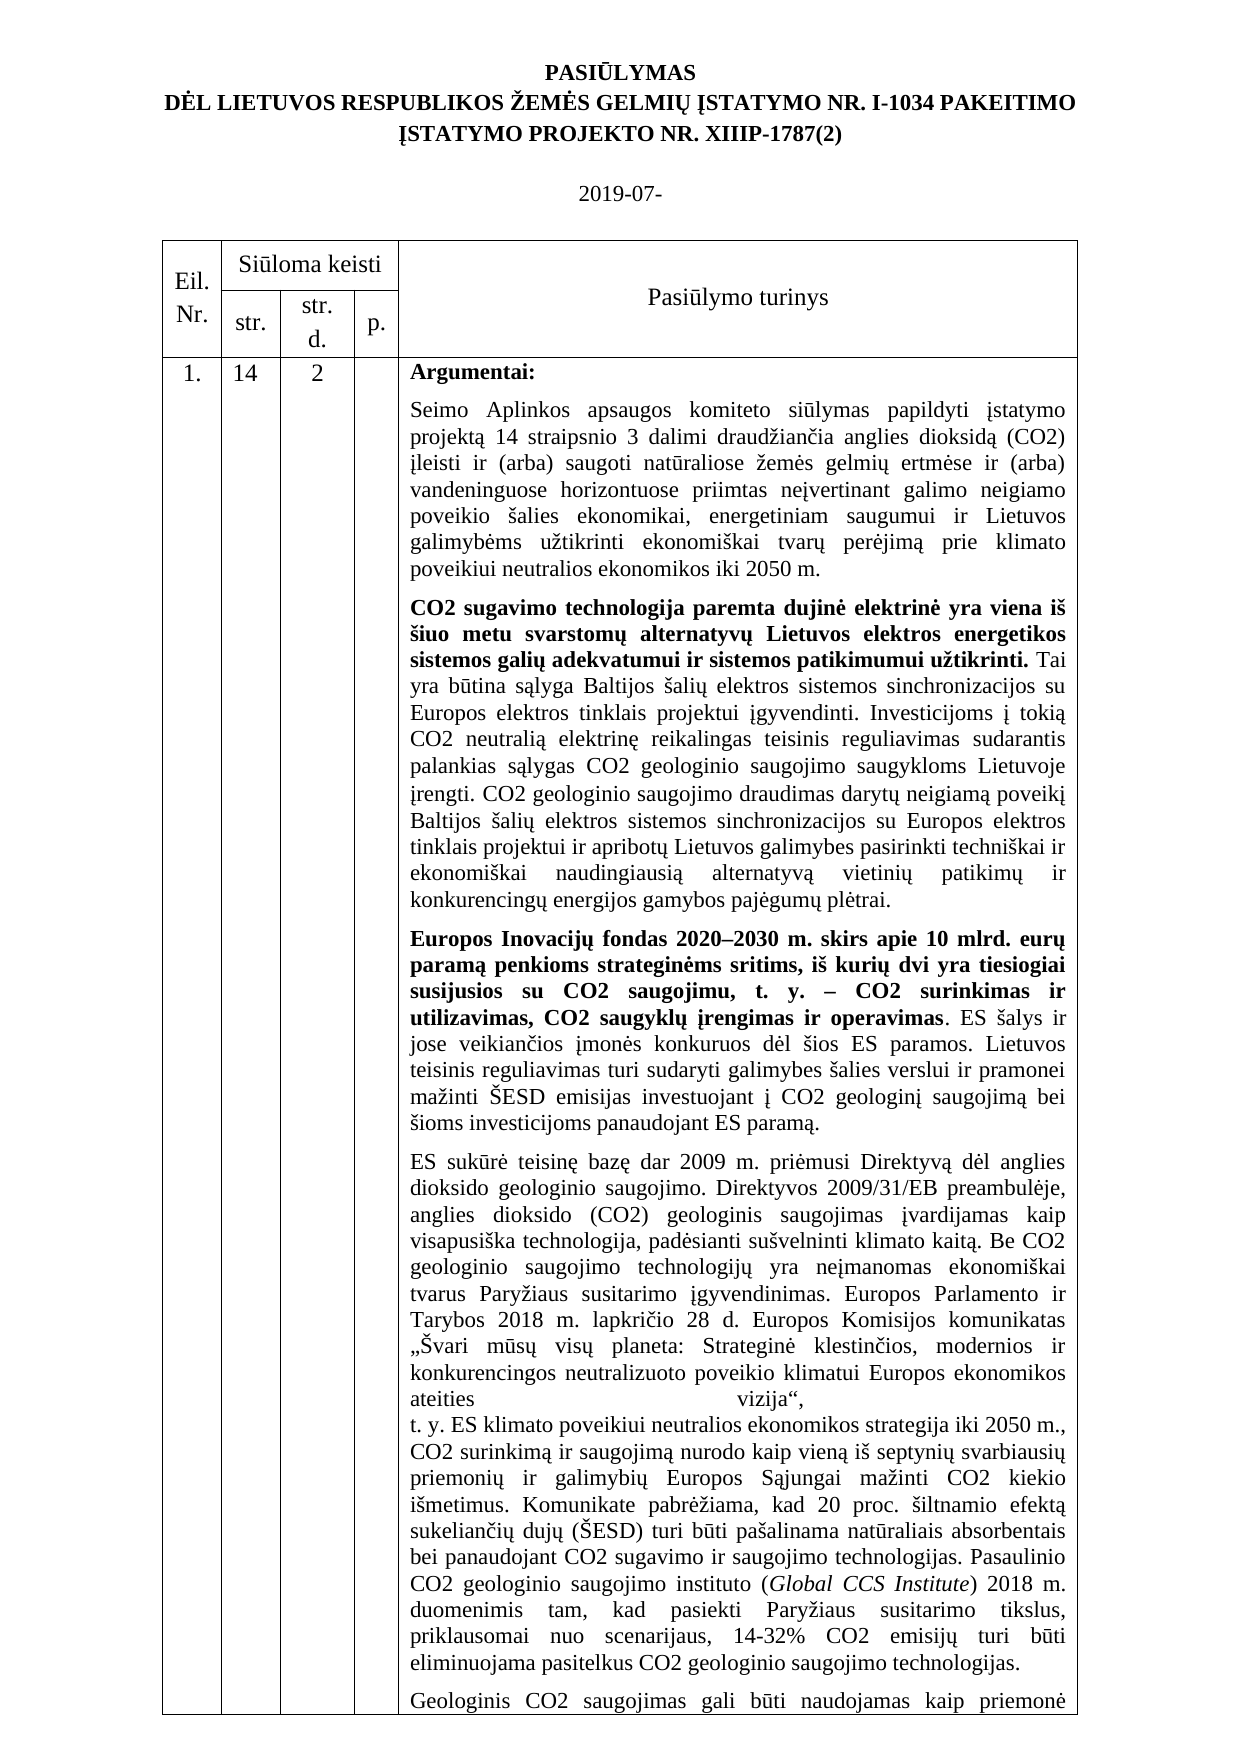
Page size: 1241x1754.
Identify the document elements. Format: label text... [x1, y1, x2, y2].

text PASIŪLYMAS [103, 59, 1137, 86]
table_cell 14 [222, 358, 280, 1714]
table_cell str. d. [281, 291, 354, 357]
table_cell [355, 358, 398, 1714]
table_cell str. [222, 291, 280, 357]
table_header Pasiūlymo turinys [399, 241, 1077, 357]
text DĖL LIETUVOS RESPUBLIKOS Žemės gelmių įstatymo Nr. I-1034 pakeitimo įstatymo projektO nR. XIIIP-1787(2) [103, 89, 1137, 146]
table_header Eil. Nr. [163, 241, 221, 357]
table_header Siūloma keisti [222, 241, 398, 289]
table_cell 1. [163, 358, 221, 1714]
table_cell p. [355, 291, 398, 357]
text 2019-07- [103, 180, 1137, 206]
table_cell 2 [281, 358, 354, 1714]
table_cell Argumentai: Seimo Aplinkos apsaugos komiteto siūlymas papildyti įstatymo projektą 14 straipsnio 3 dalimi draudžiančia anglies dioksidą (CO2) įleisti ir (arba) saugoti natūraliose žemės gelmių ertmėse ir (arba) vandeninguose horizontuose priimtas neįvertinant galimo neigiamo poveikio šalies ekonomikai, energetiniam saugumui ir Lietuvos galimybėms užtikrinti ekonomiškai tvarų perėjimą prie klimato poveikiui neutralios ekonomikos iki 2050 m. CO2 sugavimo technologija paremta dujinė elektrinė yra viena iš šiuo metu svarstomų alternatyvų Lietuvos elektros energetikos sistemos galių adekvatumui ir sistemos patikimumui užtikrinti. Tai yra būtina sąlyga Baltijos šalių elektros sistemos sinchronizacijos su Europos elektros tinklais projektui įgyvendinti. Investicijoms į tokią CO2 neutralią elektrinę reikalingas teisinis reguliavimas sudarantis palankias sąlygas CO2 geologinio saugojimo saugykloms Lietuvoje įrengti. CO2 geologinio saugojimo draudimas darytų neigiamą poveikį Baltijos šalių elektros sistemos sinchronizacijos su Europos elektros tinklais projektui ir apribotų Lietuvos galimybes pasirinkti techniškai ir ekonomiškai naudingiausią alternatyvą vietinių patikimų ir konkurencingų energijos gamybos pajėgumų plėtrai. Europos Inovacijų fondas 2020–2030 m. skirs apie 10 mlrd. eurų paramą penkioms strateginėms sritims, iš kurių dvi yra tiesiogiai susijusios su CO2 saugojimu, t. y. – CO2 surinkimas ir utilizavimas, CO2 saugyklų įrengimas ir operavimas. ES šalys ir jose veikiančios įmonės konkuruos dėl šios ES paramos. Lietuvos teisinis reguliavimas turi sudaryti galimybes šalies verslui ir pramonei mažinti ŠESD emisijas investuojant į CO2 geologinį saugojimą bei šioms investicijoms panaudojant ES paramą. ES sukūrė teisinę bazę dar 2009 m. priėmusi Direktyvą dėl anglies dioksido geologinio saugojimo. Direktyvos 2009/31/EB preambulėje, anglies dioksido (CO2) geologinis saugojimas įvardijamas kaip visapusiška technologija, padėsianti sušvelninti klimato kaitą. Be CO2 geologinio saugojimo technologijų yra neįmanomas ekonomiškai tvarus Paryžiaus susitarimo įgyvendinimas. Europos Parlamento ir Tarybos 2018 m. lapkričio 28 d. Europos Komisijos komunikatas „Švari mūsų visų planeta: Strateginė klestinčios, modernios ir konkurencingos neutralizuoto poveikio klimatui Europos ekonomikos ateities vizija“, t. y. ES klimato poveikiui neutralios ekonomikos strategija iki 2050 m., CO2 surinkimą ir saugojimą nurodo kaip vieną iš septynių svarbiausių priemonių ir galimybių Europos Sąjungai mažinti CO2 kiekio išmetimus. Komunikate pabrėžiama, kad 20 proc. šiltnamio efektą sukeliančių dujų (ŠESD) turi būti pašalinama natūraliais absorbentais bei panaudojant CO2 sugavimo ir saugojimo technologijas. Pasaulinio CO2 geologinio saugojimo instituto (Global CCS Institute) 2018 m. duomenimis tam, kad pasiekti Paryžiaus susitarimo tikslus, priklausomai nuo scenarijaus, 14-32% CO2 emisijų turi būti eliminuojama pasitelkus CO2 geologinio saugojimo technologijas. Geologinis CO2 saugojimas gali būti naudojamas kaip priemonė [399, 358, 1077, 1714]
